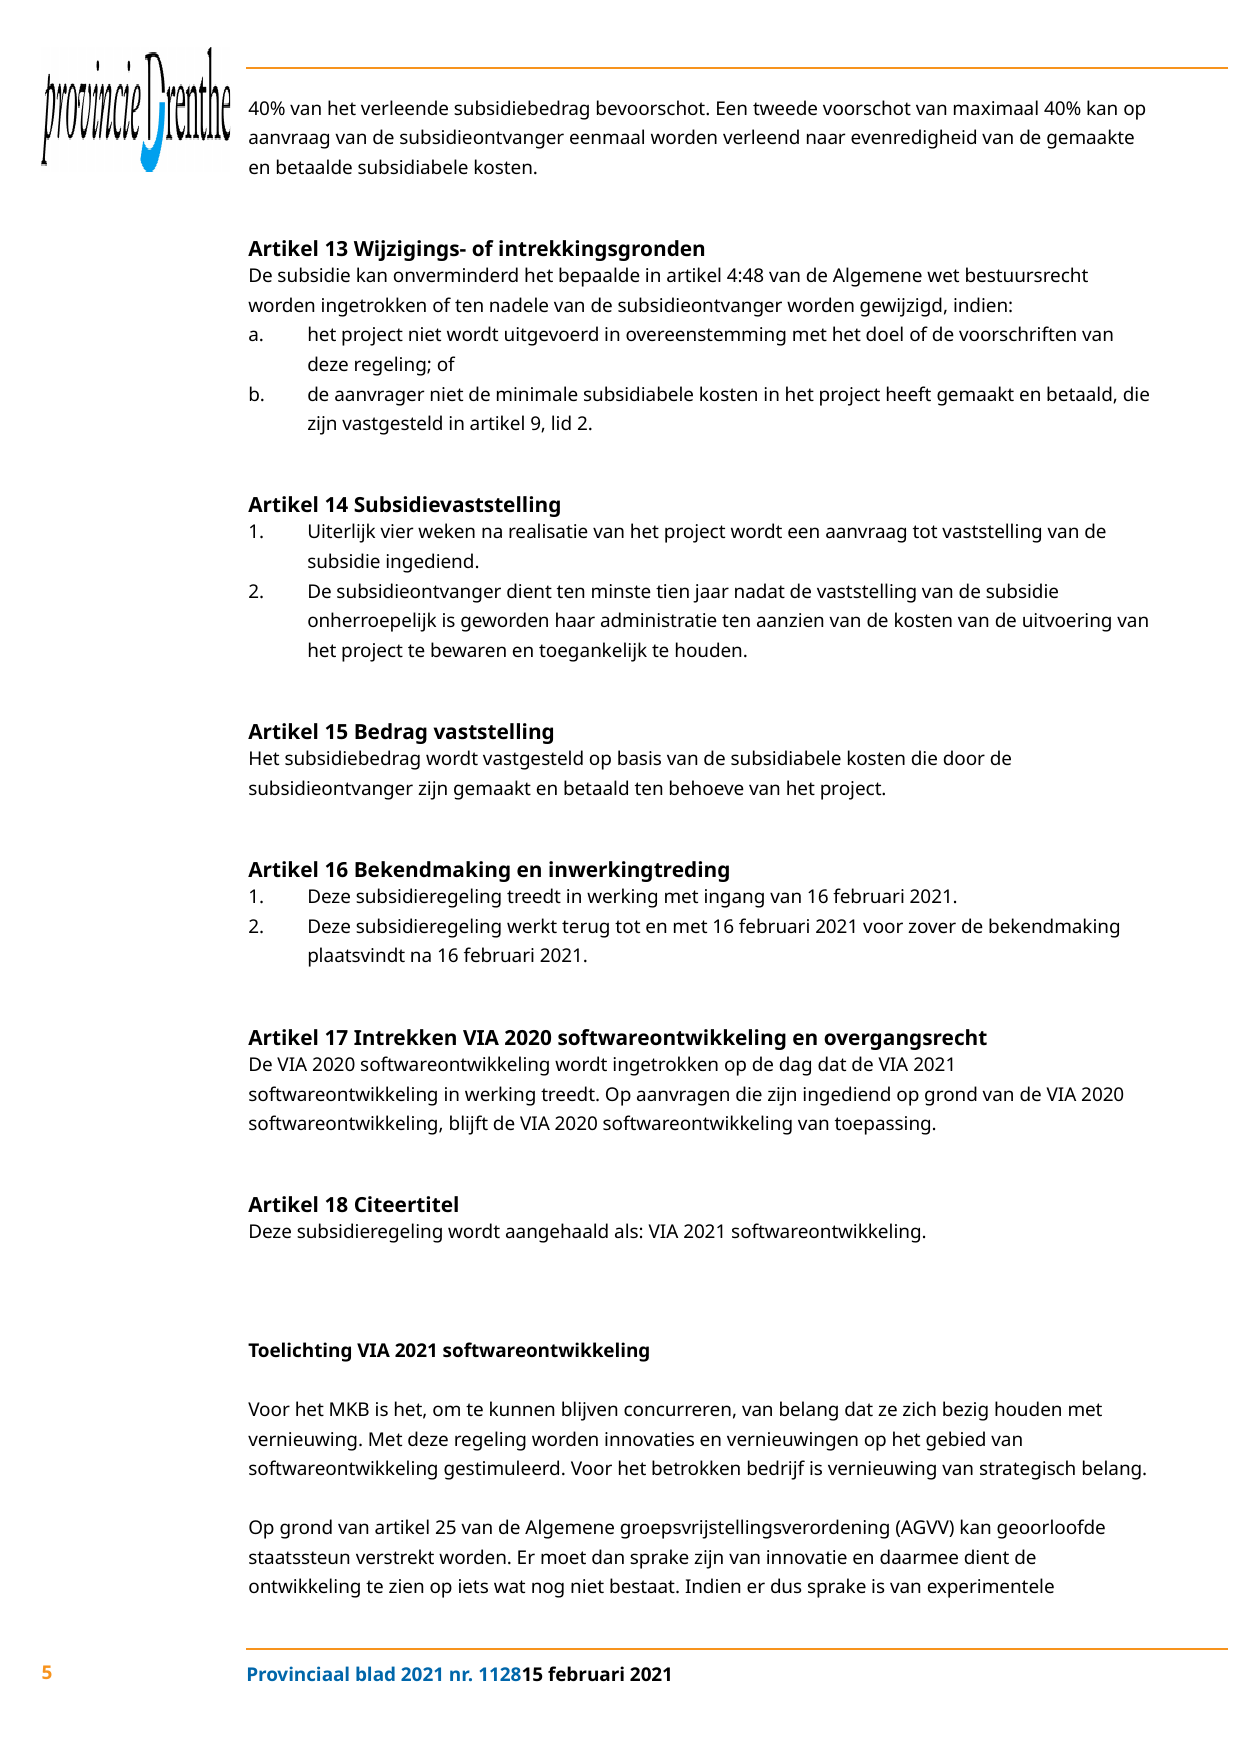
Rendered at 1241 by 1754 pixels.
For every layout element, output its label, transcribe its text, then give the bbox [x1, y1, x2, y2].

text Artikel 18 Citeertitel [248, 1190, 1152, 1219]
text De VIA 2020 softwareontwikkeling wordt ingetrokken op de dag dat de VIA 2021 softwareontwikkeling in werking treedt. Op aanvragen die zijn ingediend op grond van de VIA 2020 softwareontwikkeling, blijft de VIA 2020 softwareontwikkeling van toepassing. [248, 1051, 1152, 1136]
list De subsidieontvanger dient ten minste tien jaar nadat de vaststelling van de subsidie onherroepelijk is geworden haar administratie ten aanzien van de kosten van de uitvoering van het project te bewaren en toegankelijk te houden. [248, 578, 1152, 663]
text Artikel 15 Bedrag vaststelling [248, 717, 1152, 746]
list Uiterlijk vier weken na realisatie van het project wordt een aanvraag tot vaststelling van de subsidie ingediend. [248, 519, 1152, 574]
text Op grond van artikel 25 van de Algemene groepsvrijstellingsverordening (AGVV) kan geoorloofde staatssteun verstrekt worden. Er moet dan sprake zijn van innovatie en daarmee dient de ontwikkeling te zien op iets wat nog niet bestaat. Indien er dus sprake is van experimentele [248, 1514, 1152, 1599]
list Deze subsidieregeling treedt in werking met ingang van 16 februari 2021. [248, 883, 1152, 909]
list Deze subsidieregeling werkt terug tot en met 16 februari 2021 voor zover de bekendmaking plaatsvindt na 16 februari 2021. [248, 913, 1152, 968]
text Artikel 16 Bekendmaking en inwerkingtreding [248, 855, 1152, 883]
text Voor het MKB is het, om te kunnen blijven concurreren, van belang dat ze zich bezig houden met vernieuwing. Met deze regeling worden innovaties en vernieuwingen op het gebied van softwareontwikkeling gestimuleerd. Voor het betrokken bedrijf is vernieuwing van strategisch belang. [248, 1396, 1152, 1481]
text 40% van het verleende subsidiebedrag bevoorschot. Een tweede voorschot van maximaal 40% kan op aanvraag van de subsidieontvanger eenmaal worden verleend naar evenredigheid van de gemaakte en betaalde subsidiabele kosten. [248, 95, 1152, 180]
text Artikel 13 Wijzigings- of intrekkingsgronden [248, 234, 1152, 262]
picture [41, 47, 231, 172]
list het project niet wordt uitgevoerd in overeenstemming met het doel of de voorschriften van deze regeling; of [248, 322, 1152, 377]
list de aanvrager niet de minimale subsidiabele kosten in het project heeft gemaakt en betaald, die zijn vastgesteld in artikel 9, lid 2. [248, 381, 1152, 436]
text Deze subsidieregeling wordt aangehaald als: VIA 2021 softwareontwikkeling. [248, 1219, 1152, 1244]
text Toelichting VIA 2021 softwareontwikkeling [248, 1337, 1152, 1363]
text Het subsidiebedrag wordt vastgesteld op basis van de subsidiabele kosten die door de subsidieontvanger zijn gemaakt en betaald ten behoeve van het project. [248, 746, 1152, 801]
text De subsidie kan onverminderd het bepaalde in artikel 4:48 van de Algemene wet bestuursrecht worden ingetrokken of ten nadele van de subsidieontvanger worden gewijzigd, indien: [248, 262, 1152, 318]
text Artikel 14 Subsidievaststelling [248, 490, 1152, 519]
text Artikel 17 Intrekken VIA 2020 softwareontwikkeling en overgangsrecht [248, 1023, 1152, 1051]
